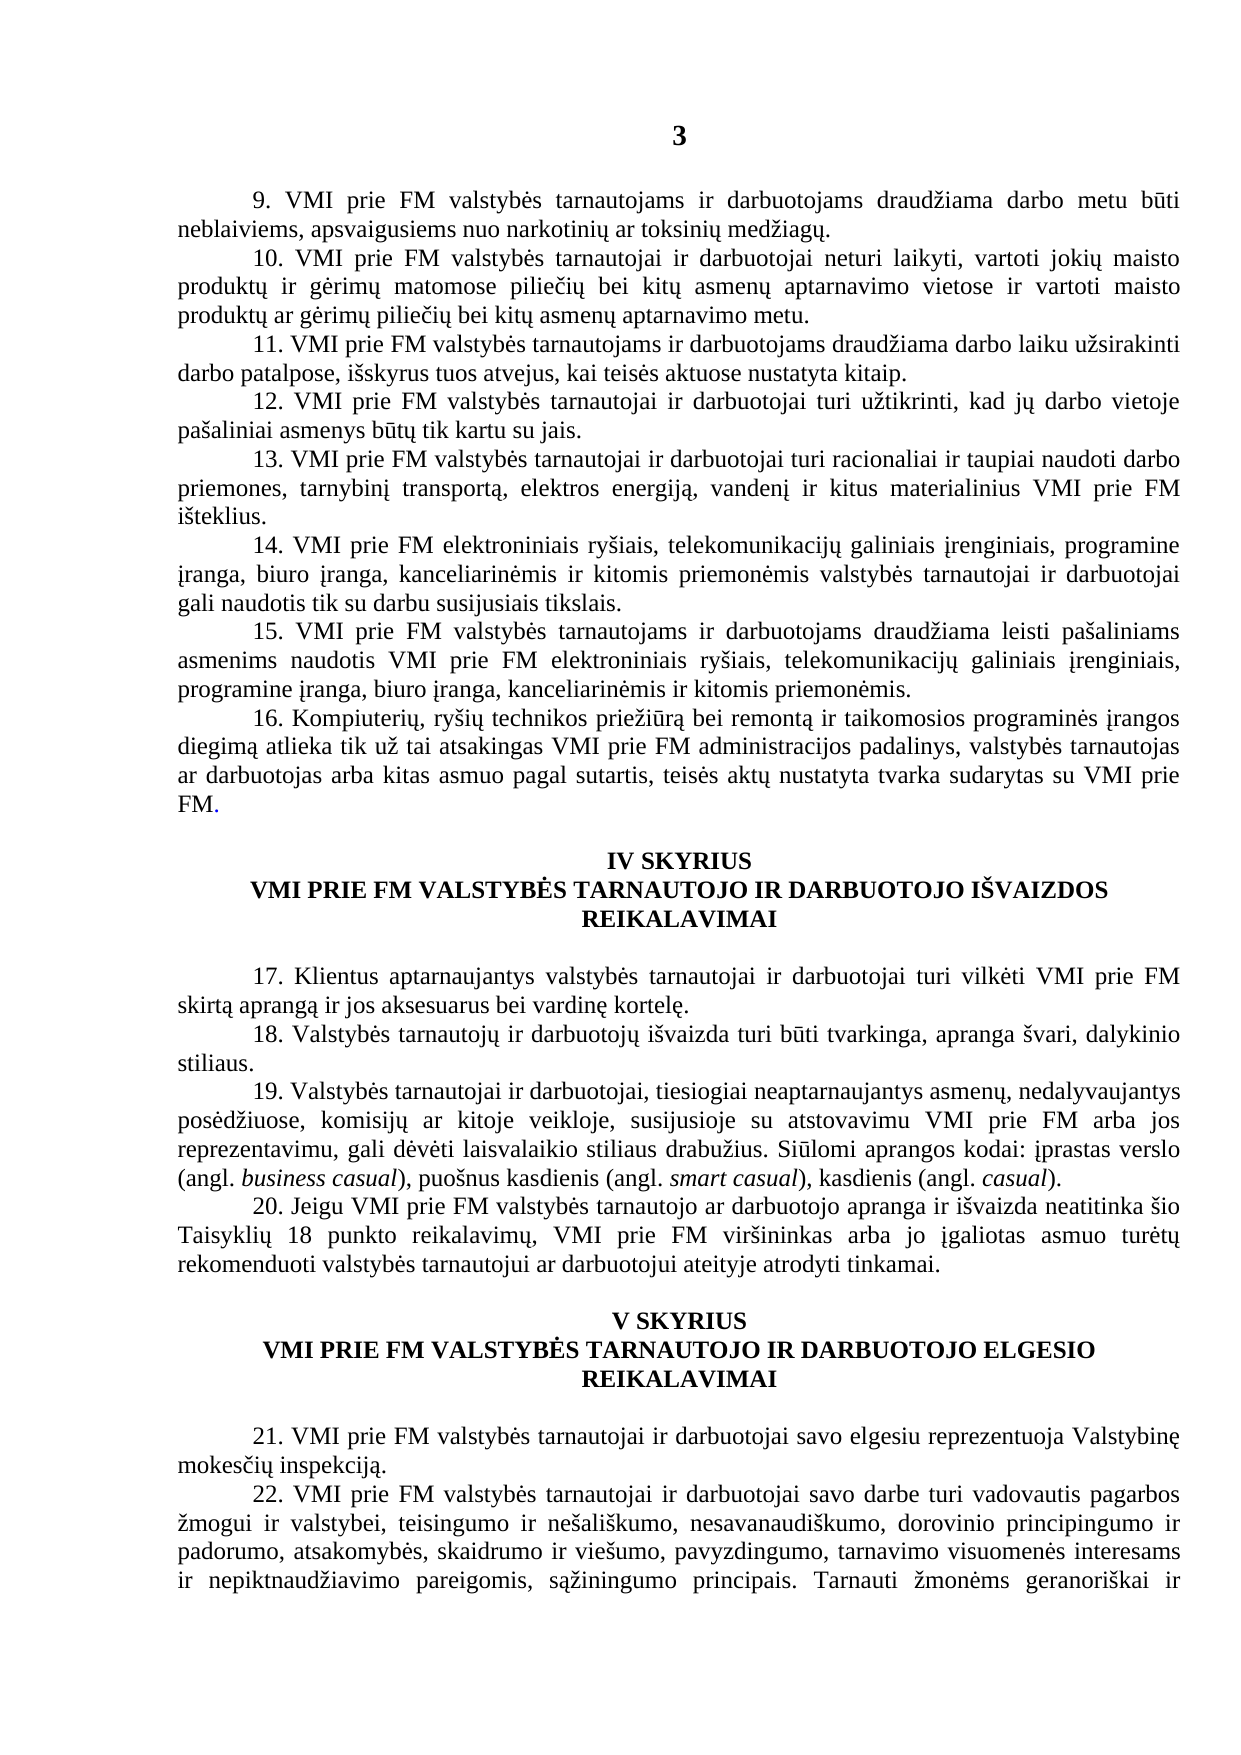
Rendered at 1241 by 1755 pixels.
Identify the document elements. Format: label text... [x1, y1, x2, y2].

text 17. Klientus aptarnaujantys valstybės tarnautojai ir darbuotojai turi vilkėti VMI prie FM skirtą aprangą ir jos aksesuarus bei vardinę kortelę. [177, 961, 1181, 1019]
text 16. Kompiuterių, ryšių technikos priežiūrą bei remontą ir taikomosios programinės įrangos diegimą atlieka tik už tai atsakingas VMI prie FM administracijos padalinys, valstybės tarnautojas ar darbuotojas arba kitas asmuo pagal sutartis, teisės aktų nustatyta tvarka sudarytas su VMI prie FM. [177, 703, 1181, 818]
text IV SKYRIUS [177, 846, 1181, 875]
text V SKYRIUS [177, 1306, 1181, 1335]
text 10. VMI prie FM valstybės tarnautojai ir darbuotojai neturi laikyti, vartoti jokių maisto produktų ir gėrimų matomose piliečių bei kitų asmenų aptarnavimo vietose ir vartoti maisto produktų ar gėrimų piliečių bei kitų asmenų aptarnavimo metu. [177, 243, 1181, 329]
text VMI PRIE FM VALSTYBĖS TARNAUTOJO IR DARBUOTOJO IŠVAIZDOS REIKALAVIMAI [177, 875, 1181, 933]
text 20. Jeigu VMI prie FM valstybės tarnautojo ar darbuotojo apranga ir išvaizda neatitinka šio Taisyklių 18 punkto reikalavimų, VMI prie FM viršininkas arba jo įgaliotas asmuo turėtų rekomenduoti valstybės tarnautojui ar darbuotojui ateityje atrodyti tinkamai. [177, 1191, 1181, 1278]
text 19. Valstybės tarnautojai ir darbuotojai, tiesiogiai neaptarnaujantys asmenų, nedalyvaujantys posėdžiuose, komisijų ar kitoje veikloje, susijusioje su atstovavimu VMI prie FM arba jos reprezentavimu, gali dėvėti laisvalaikio stiliaus drabužius. Siūlomi aprangos kodai: įprastas verslo (angl. business casual), puošnus kasdienis (angl. smart casual), kasdienis (angl. casual). [177, 1076, 1181, 1191]
text 9. VMI prie FM valstybės tarnautojams ir darbuotojams draudžiama darbo metu būti neblaiviems, apsvaigusiems nuo narkotinių ar toksinių medžiagų. [177, 185, 1181, 243]
text 15. VMI prie FM valstybės tarnautojams ir darbuotojams draudžiama leisti pašaliniams asmenims naudotis VMI prie FM elektroniniais ryšiais, telekomunikacijų galiniais įrenginiais, programine įranga, biuro įranga, kanceliarinėmis ir kitomis priemonėmis. [177, 616, 1181, 703]
text 14. VMI prie FM elektroniniais ryšiais, telekomunikacijų galiniais įrenginiais, programine įranga, biuro įranga, kanceliarinėmis ir kitomis priemonėmis valstybės tarnautojai ir darbuotojai gali naudotis tik su darbu susijusiais tikslais. [177, 530, 1181, 616]
text 22. VMI prie FM valstybės tarnautojai ir darbuotojai savo darbe turi vadovautis pagarbos žmogui ir valstybei, teisingumo ir nešališkumo, nesavanaudiškumo, dorovinio principingumo ir padorumo, atsakomybės, skaidrumo ir viešumo, pavyzdingumo, tarnavimo visuomenės interesams ir nepiktnaudžiavimo pareigomis, sąžiningumo principais. Tarnauti žmonėms geranoriškai ir [177, 1479, 1181, 1594]
text VMI PRIE FM VALSTYBĖS TARNAUTOJO IR DARBUOTOJO ELGESIO REIKALAVIMAI [177, 1335, 1181, 1393]
text 12. VMI prie FM valstybės tarnautojai ir darbuotojai turi užtikrinti, kad jų darbo vietoje pašaliniai asmenys būtų tik kartu su jais. [177, 386, 1181, 444]
text 11. VMI prie FM valstybės tarnautojams ir darbuotojams draudžiama darbo laiku užsirakinti darbo patalpose, išskyrus tuos atvejus, kai teisės aktuose nustatyta kitaip. [177, 329, 1181, 386]
text 13. VMI prie FM valstybės tarnautojai ir darbuotojai turi racionaliai ir taupiai naudoti darbo priemones, tarnybinį transportą, elektros energiją, vandenį ir kitus materialinius VMI prie FM išteklius. [177, 444, 1181, 530]
text 21. VMI prie FM valstybės tarnautojai ir darbuotojai savo elgesiu reprezentuoja Valstybinę mokesčių inspekciją. [177, 1421, 1181, 1479]
text 18. Valstybės tarnautojų ir darbuotojų išvaizda turi būti tvarkinga, apranga švari, dalykinio stiliaus. [177, 1019, 1181, 1076]
